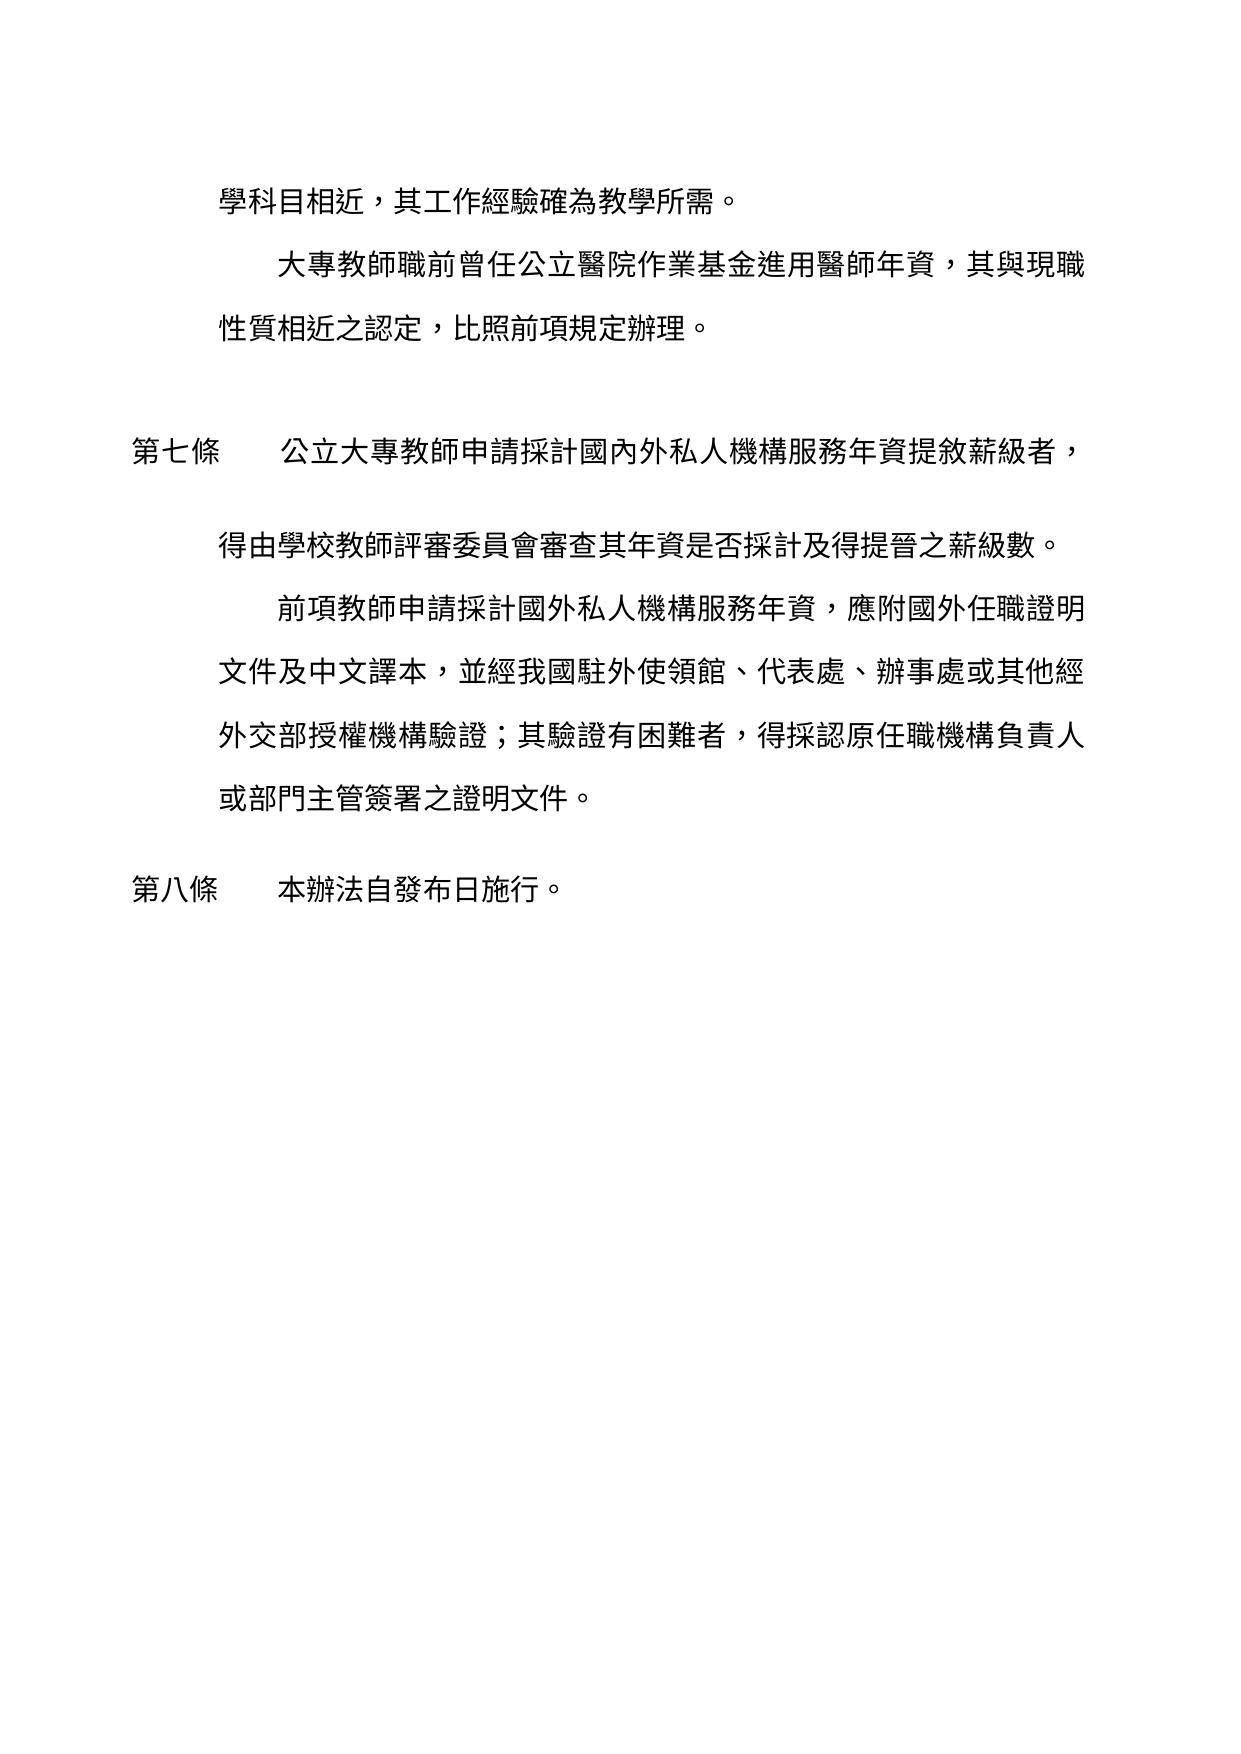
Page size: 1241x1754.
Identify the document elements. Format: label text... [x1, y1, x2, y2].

text 大專教師職前曾任公立醫院作業基金進用醫師年資，其與現職性質相近之認定，比照前項規定辦理。 [219, 242, 1087, 348]
text 前項教師申請採計國外私人機構服務年資，應附國外任職證明文件及中文譯本，並經我國駐外使領館、代表處、辦事處或其他經外交部授權機構驗證；其驗證有困難者，得採認原任職機構負責人或部門主管簽署之證明文件。 [219, 586, 1087, 818]
text 第八條 本辦法自發布日施行。 [131, 846, 1087, 908]
text 第七條 公立大專教師申請採計國內外私人機構服務年資提敘薪級者，得由學校教師評審委員會審查其年資是否採計及得提晉之薪級數。 [131, 408, 1087, 564]
text 學科目相近，其工作經驗確為教學所需。 [131, 158, 1087, 221]
